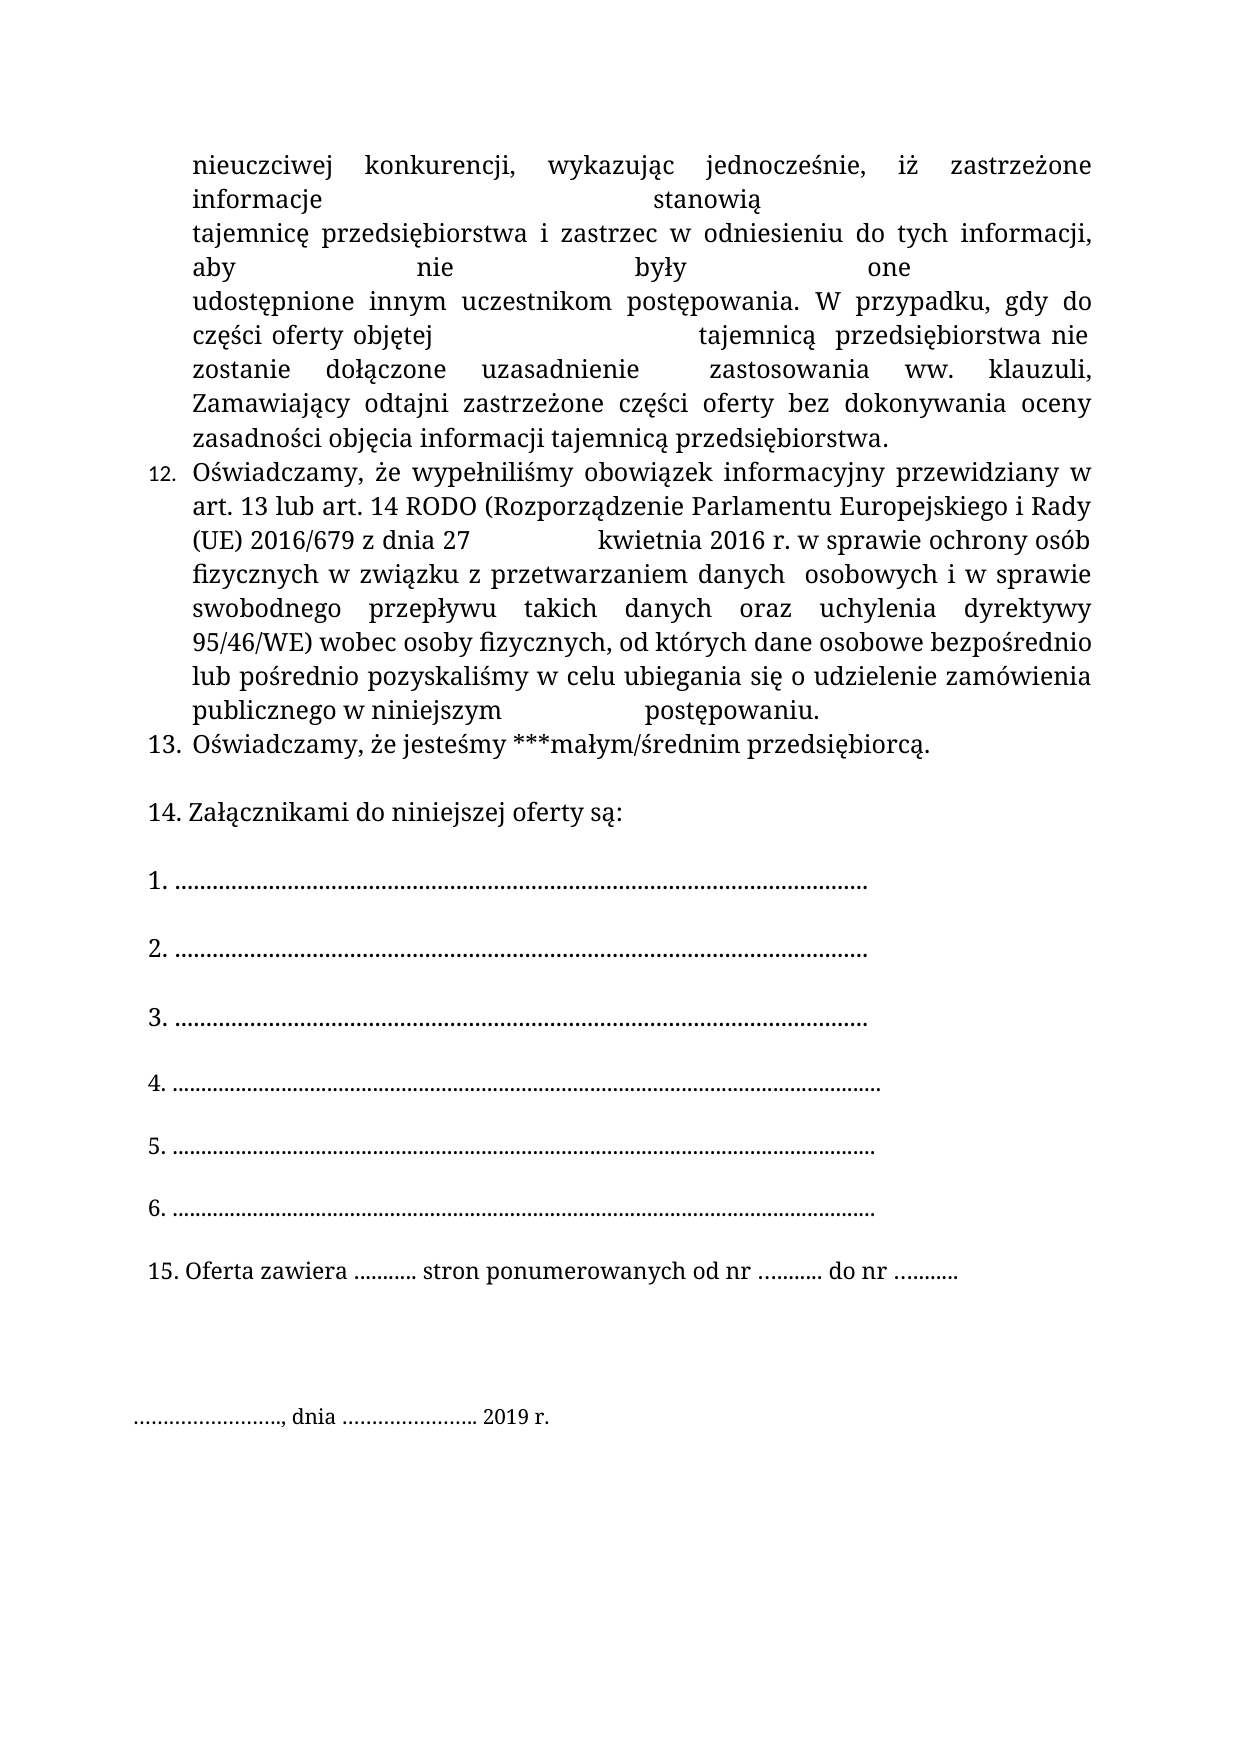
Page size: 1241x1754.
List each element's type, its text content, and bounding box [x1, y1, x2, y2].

text 4. ............................................................................................................................ [148, 1067, 1092, 1099]
text 5. ........................................................................................................................... [148, 1130, 1092, 1161]
text ……………………., dnia ………………….. 2019 r. [133, 1402, 1092, 1430]
list Oświadczamy, że jesteśmy ***małym/średnim przedsiębiorcą. [148, 727, 1092, 761]
list Oświadczamy, że wypełniliśmy obowiązek informacyjny przewidziany w art. 13 lub art. 14 RODO (Rozporządzenie Parlamentu Europejskiego i Rady (UE) 2016/679 z dnia 27 kwietnia 2016 r. w sprawie ochrony osób fizycznych w związku z przetwarzaniem danych osobowych i w sprawie swobodnego przepływu takich danych oraz uchylenia dyrektywy 95/46/WE) wobec osoby fizycznych, od których dane osobowe bezpośrednio lub pośrednio pozyskaliśmy w celu ubiegania się o udzielenie zamówienia publicznego w niniejszym postępowaniu. [148, 454, 1092, 727]
text 1. ............................................................................................................... [148, 863, 1092, 897]
text 6. ........................................................................................................................... [148, 1192, 1092, 1224]
text 15. Oferta zawiera ........... stron ponumerowanych od nr …........ do nr …........ [148, 1255, 1092, 1286]
text 2. ............................................................................................................... [148, 931, 1092, 965]
text 14. Załącznikami do niniejszej oferty są: [148, 795, 1092, 829]
list nieuczciwej konkurencji, wykazując jednocześnie, iż zastrzeżone informacje stanowią tajemnicę przedsiębiorstwa i zastrzec w odniesieniu do tych informacji, aby nie były one udostępnione innym uczestnikom postępowania. W przypadku, gdy do części oferty objętej tajemnicą przedsiębiorstwa nie zostanie dołączone uzasadnienie zastosowania ww. klauzuli, Zamawiający odtajni zastrzeżone części oferty bez dokonywania oceny zasadności objęcia informacji tajemnicą przedsiębiorstwa. [148, 148, 1092, 454]
text 3. ............................................................................................................... [148, 999, 1092, 1033]
